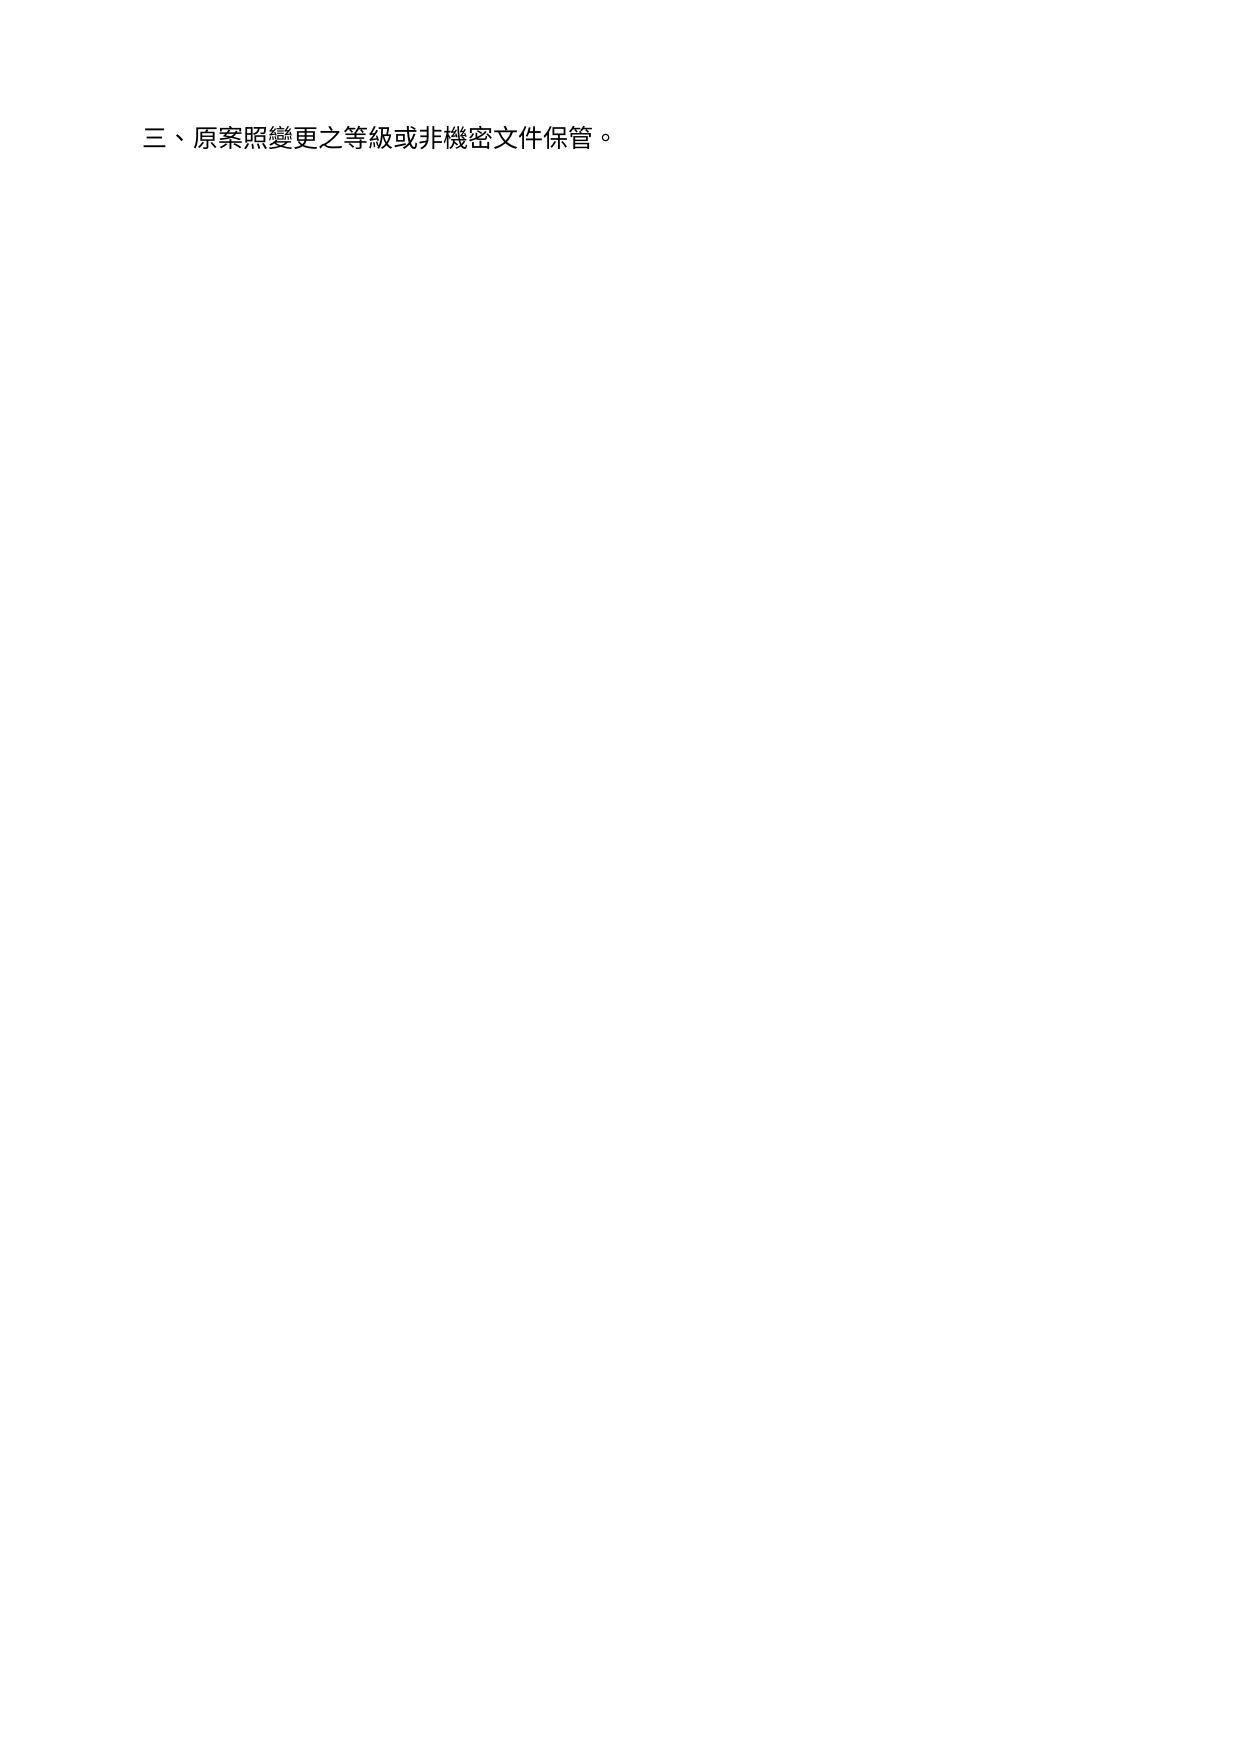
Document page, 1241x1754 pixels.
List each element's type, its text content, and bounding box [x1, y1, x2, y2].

list 原案照變更之等級或非機密文件保管。 [118, 118, 1122, 154]
